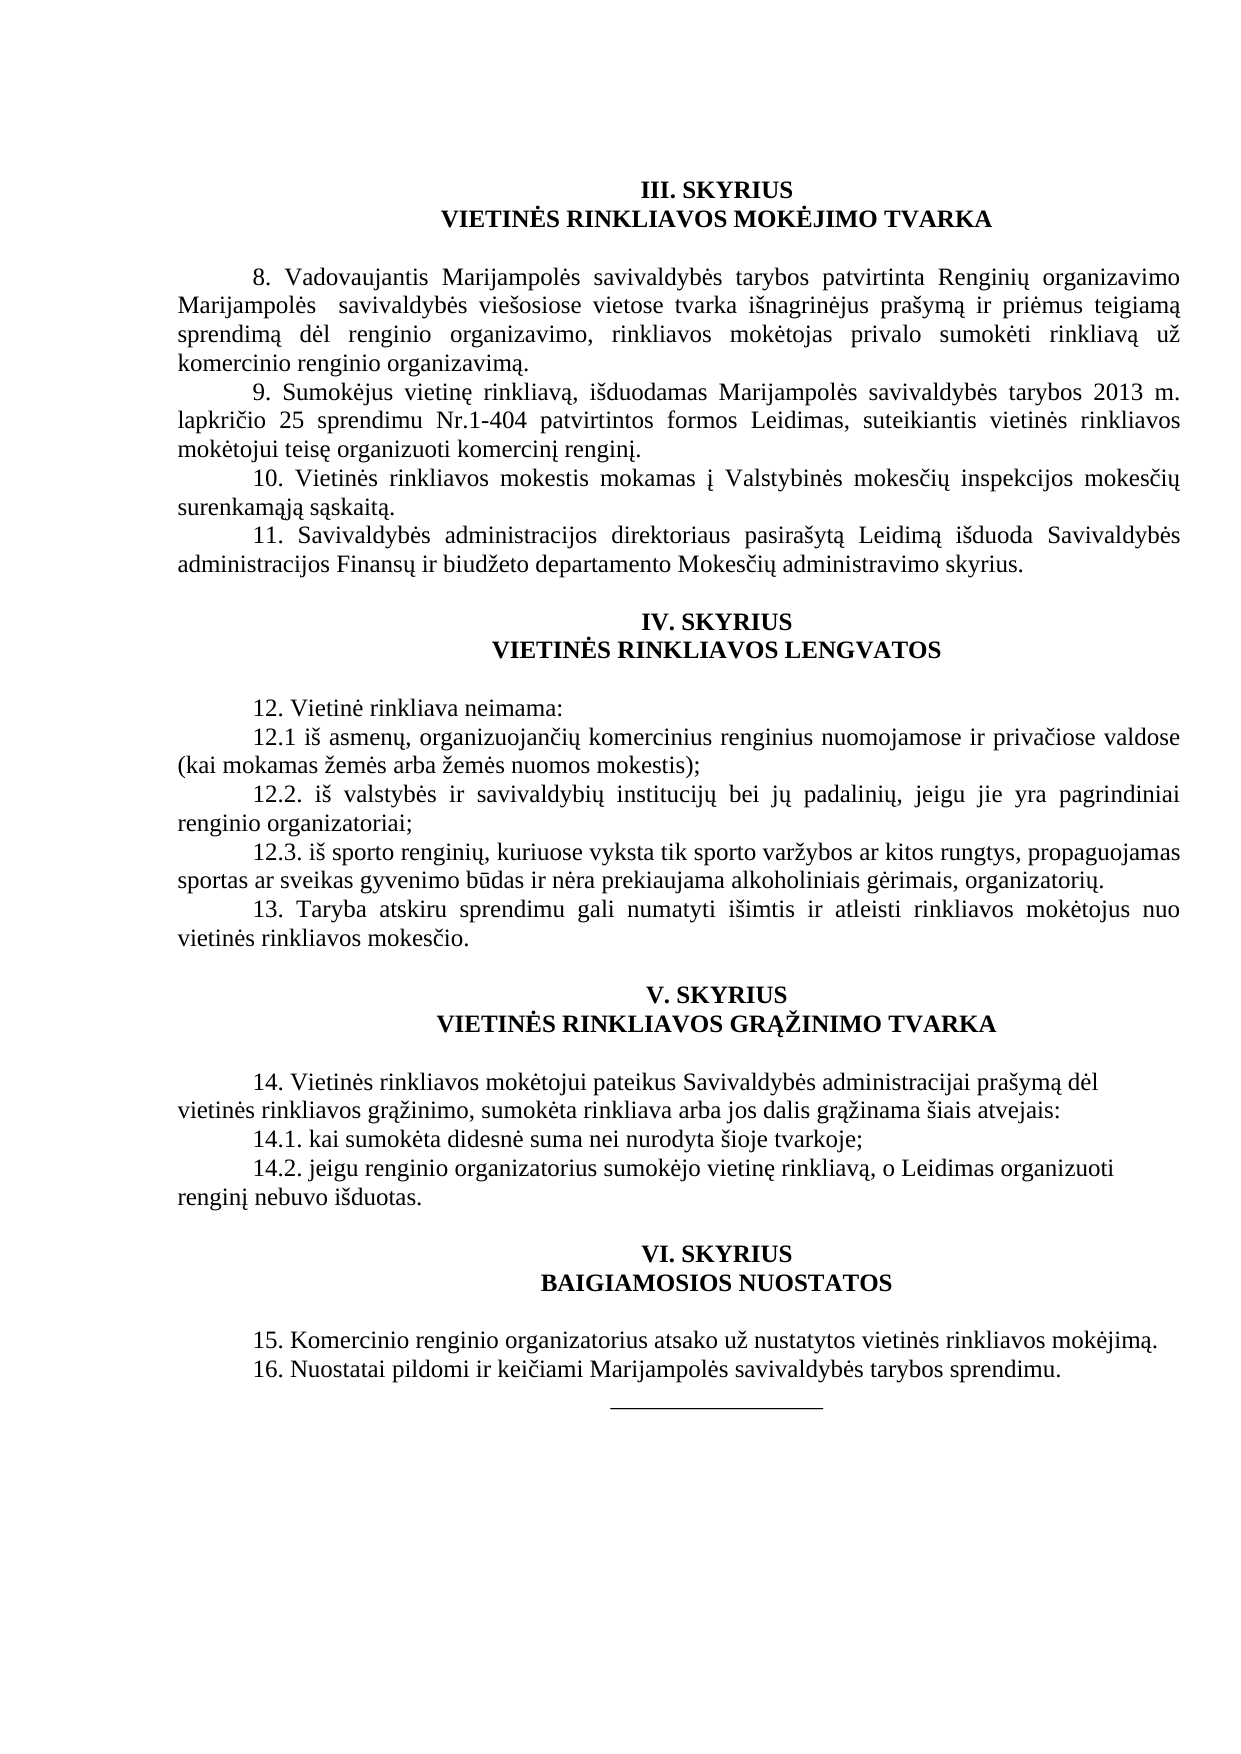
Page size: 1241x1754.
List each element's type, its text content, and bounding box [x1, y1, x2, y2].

text 12.3. iš sporto renginių, kuriuose vyksta tik sporto varžybos ar kitos rungtys, propaguojamas sportas ar sveikas gyvenimo būdas ir nėra prekiaujama alkoholiniais gėrimais, organizatorių. [177, 837, 1181, 894]
text 8. Vadovaujantis Marijampolės savivaldybės tarybos patvirtinta Renginių organizavimo Marijampolės savivaldybės viešosiose vietose tvarka išnagrinėjus prašymą ir priėmus teigiamą sprendimą dėl renginio organizavimo, rinkliavos mokėtojas privalo sumokėti rinkliavą už komercinio renginio organizavimą. [177, 262, 1181, 377]
text 12.1 iš asmenų, organizuojančių komercinius renginius nuomojamose ir privačiose valdose (kai mokamas žemės arba žemės nuomos mokestis); [177, 722, 1181, 779]
text VIETINĖS RINKLIAVOS LENGVATOS [177, 636, 1181, 664]
text VIETINĖS RINKLIAVOS GRĄŽINIMO TVARKA [177, 1009, 1181, 1038]
text VI. SKYRIUS [177, 1239, 1181, 1268]
text V. SKYRIUS [177, 981, 1181, 1009]
text 9. Sumokėjus vietinę rinkliavą, išduodamas Marijampolės savivaldybės tarybos 2013 m. lapkričio 25 sprendimu Nr.1-404 patvirtintos formos Leidimas, suteikiantis vietinės rinkliavos mokėtojui teisę organizuoti komercinį renginį. [177, 377, 1181, 463]
text 15. Komercinio renginio organizatorius atsako už nustatytos vietinės rinkliavos mokėjimą. [177, 1326, 1181, 1354]
text 10. Vietinės rinkliavos mokestis mokamas į Valstybinės mokesčių inspekcijos mokesčių surenkamąją sąskaitą. [177, 463, 1181, 521]
text 16. Nuostatai pildomi ir keičiami Marijampolės savivaldybės tarybos sprendimu. [177, 1354, 1181, 1383]
text VIETINĖS RINKLIAVOS MOKĖJIMO TVARKA [177, 204, 1181, 233]
text 12. Vietinė rinkliava neimama: [177, 693, 1181, 722]
text BAIGIAMOSIOS NUOSTATOS [177, 1268, 1181, 1297]
text 13. Taryba atskiru sprendimu gali numatyti išimtis ir atleisti rinkliavos mokėtojus nuo vietinės rinkliavos mokesčio. [177, 894, 1181, 952]
text 14. Vietinės rinkliavos mokėtojui pateikus Savivaldybės administracijai prašymą dėl vietinės rinkliavos grąžinimo, sumokėta rinkliava arba jos dalis grąžinama šiais atvejais: [177, 1067, 1181, 1124]
text 14.2. jeigu renginio organizatorius sumokėjo vietinę rinkliavą, o Leidimas organizuoti renginį nebuvo išduotas. [177, 1153, 1181, 1211]
text 14.1. kai sumokėta didesnė suma nei nurodyta šioje tvarkoje; [177, 1124, 1181, 1153]
text _________________ [177, 1383, 1181, 1412]
text 12.2. iš valstybės ir savivaldybių institucijų bei jų padalinių, jeigu jie yra pagrindiniai renginio organizatoriai; [177, 779, 1181, 837]
text 11. Savivaldybės administracijos direktoriaus pasirašytą Leidimą išduoda Savivaldybės administracijos Finansų ir biudžeto departamento Mokesčių administravimo skyrius. [177, 521, 1181, 578]
text IV. SKYRIUS [177, 607, 1181, 636]
text III. SKYRIUS [177, 176, 1181, 204]
